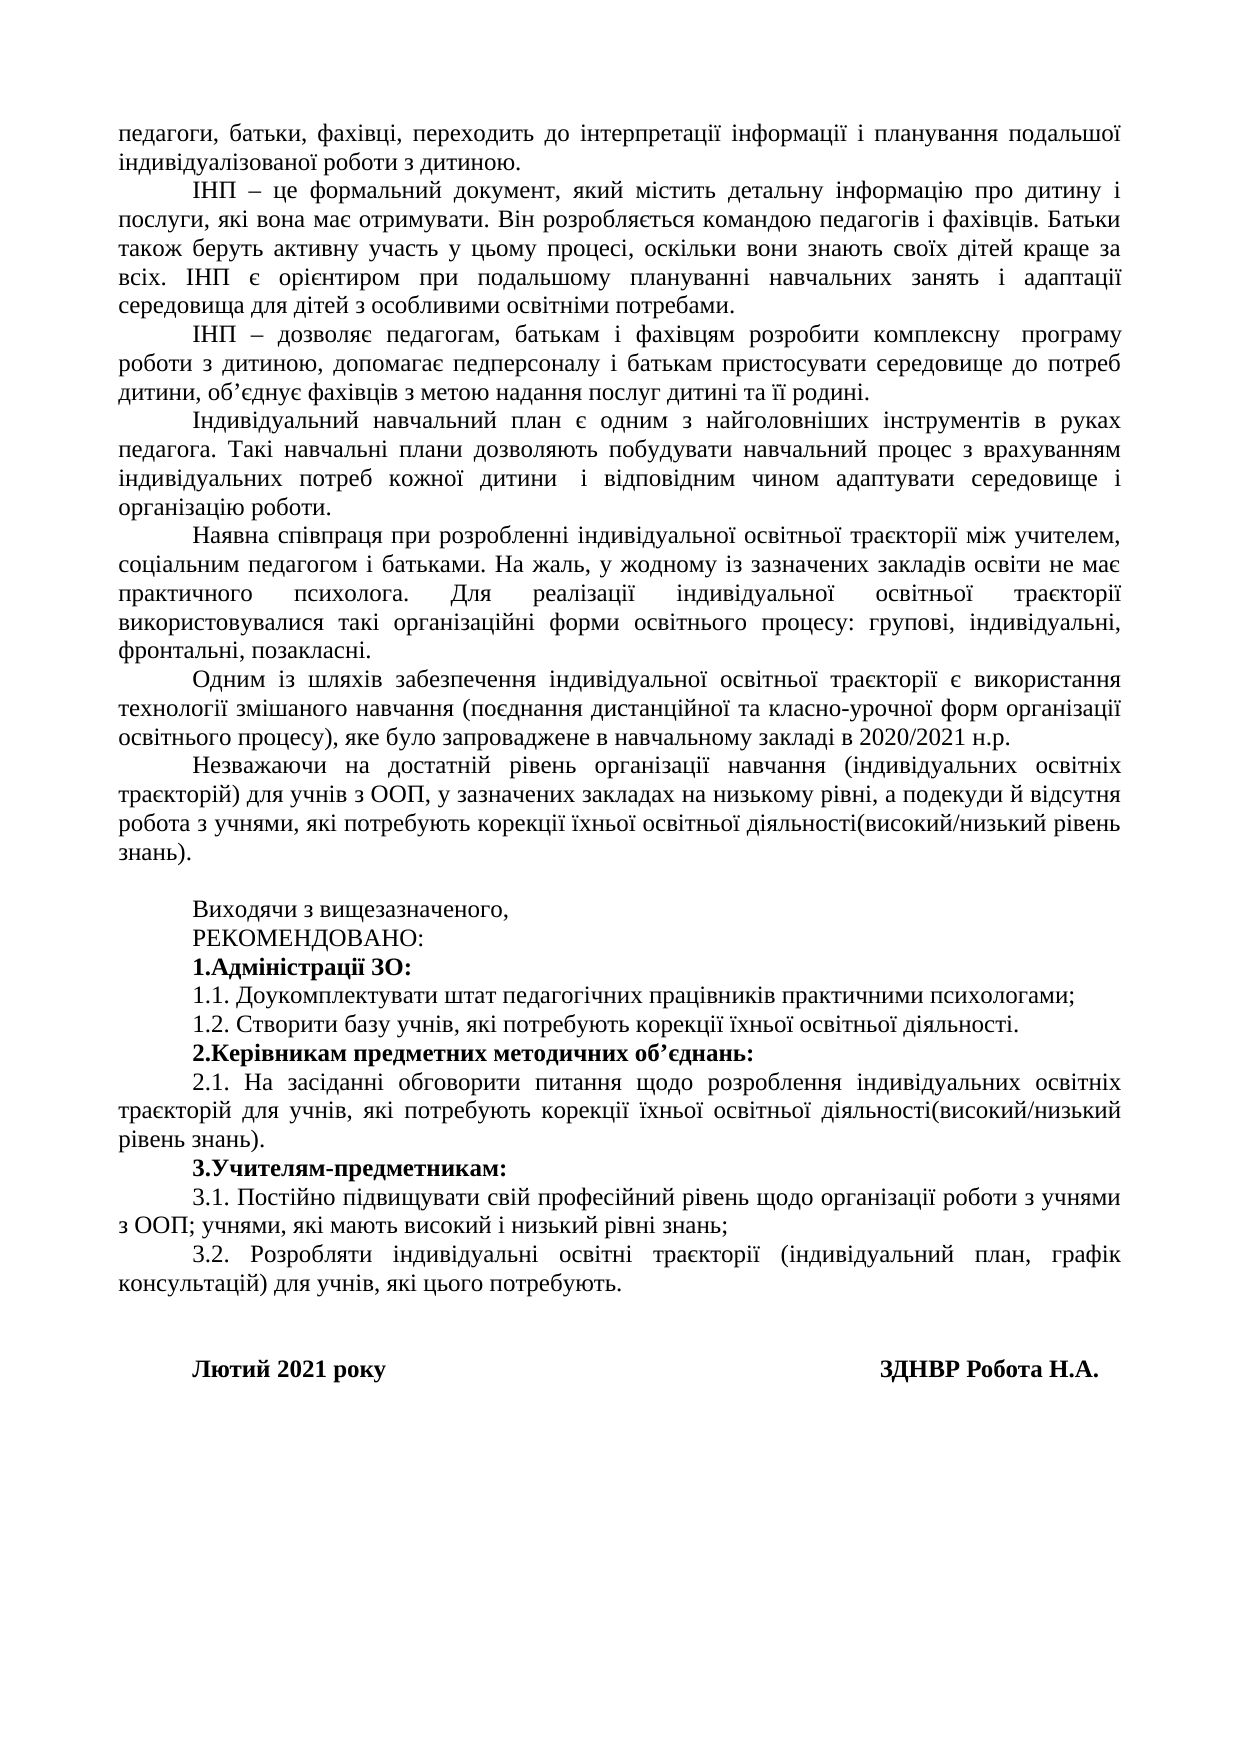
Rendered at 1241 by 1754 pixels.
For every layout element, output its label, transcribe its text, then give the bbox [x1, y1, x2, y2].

text Наявна співпраця при розробленні індивідуальної освітньої траєкторії між учителем, соціальним педагогом і батьками. На жаль, у жодному із зазначених закладів освіти не має практичного психолога. Для реалізації індивідуальної освітньої траєкторії використовувалися такі організаційні форми освітнього процесу: групові, індивідуальні, фронтальні, позакласні. [118, 521, 1122, 664]
text ІНП – це формальний документ, який містить детальну інформацію про дитину і послуги, які вона має отримувати. Він розробляється командою педагогів і фахівців. Батьки також беруть активну участь у цьому процесі, оскільки вони знають своїх дітей краще за всіх. ІНП є орієнтиром при подальшому плануванні навчальних занять і адаптації середовища для дітей з особливими освітніми потребами. [118, 176, 1122, 319]
text Незважаючи на достатній рівень організації навчання (індивідуальних освітніх траєкторій) для учнів з ООП, у зазначених закладах на низькому рівні, а подекуди й відсутня робота з учнями, які потребують корекції їхньої освітньої діяльності(високий/низький рівень знань). [118, 751, 1122, 866]
text 2.1. На засіданні обговорити питання щодо розроблення індивідуальних освітніх траєкторій для учнів, які потребують корекції їхньої освітньої діяльності(високий/низький рівень знань). [118, 1067, 1122, 1153]
text 1.1. Доукомплектувати штат педагогічних працівників практичними психологами; [118, 981, 1122, 1009]
text 3.Учителям-предметникам: [118, 1153, 1122, 1182]
text Лютий 2021 року ЗДНВР Робота Н.А. [118, 1354, 1122, 1383]
text ІНП – дозволяє педагогам, батькам і фахівцям розробити комплексну програму роботи з дитиною, допомагає педперсоналу і батькам пристосувати середовище до потреб дитини, об’єднує фахівців з метою надання послуг дитині та її родині. [118, 319, 1122, 406]
text 1.Адміністрації ЗО: [118, 952, 1122, 981]
text РЕКОМЕНДОВАНО: [118, 923, 1122, 952]
text 1.2. Створити базу учнів, які потребують корекції їхньої освітньої діяльності. [118, 1009, 1122, 1038]
text 3.2. Розробляти індивідуальні освітні траєкторії (індивідуальний план, графік консультацій) для учнів, які цього потребують. [118, 1239, 1122, 1297]
text Одним із шляхів забезпечення індивідуальної освітньої траєкторії є використання технології змішаного навчання (поєднання дистанційної та класно-урочної форм організації освітнього процесу), яке було запроваджене в навчальному закладі в 2020/2021 н.р. [118, 664, 1122, 751]
text 2.Керівникам предметних методичних об’єднань: [118, 1038, 1122, 1067]
text педагоги, батьки, фахівці, переходить до інтерпретації інформації і планування подальшої індивідуалізованої роботи з дитиною. [118, 118, 1122, 176]
text 3.1. Постійно підвищувати свій професійний рівень щодо організації роботи з учнями з ООП; учнями, які мають високий і низький рівні знань; [118, 1182, 1122, 1239]
text Індивідуальний навчальний план є одним з найголовніших інструментів в руках педагога. Такі навчальні плани дозволяють побудувати навчальний процес з врахуванням індивідуальних потреб кожної дитини і відповідним чином адаптувати середовище і організацію роботи. [118, 406, 1122, 521]
text Виходячи з вищезазначеного, [118, 894, 1122, 923]
